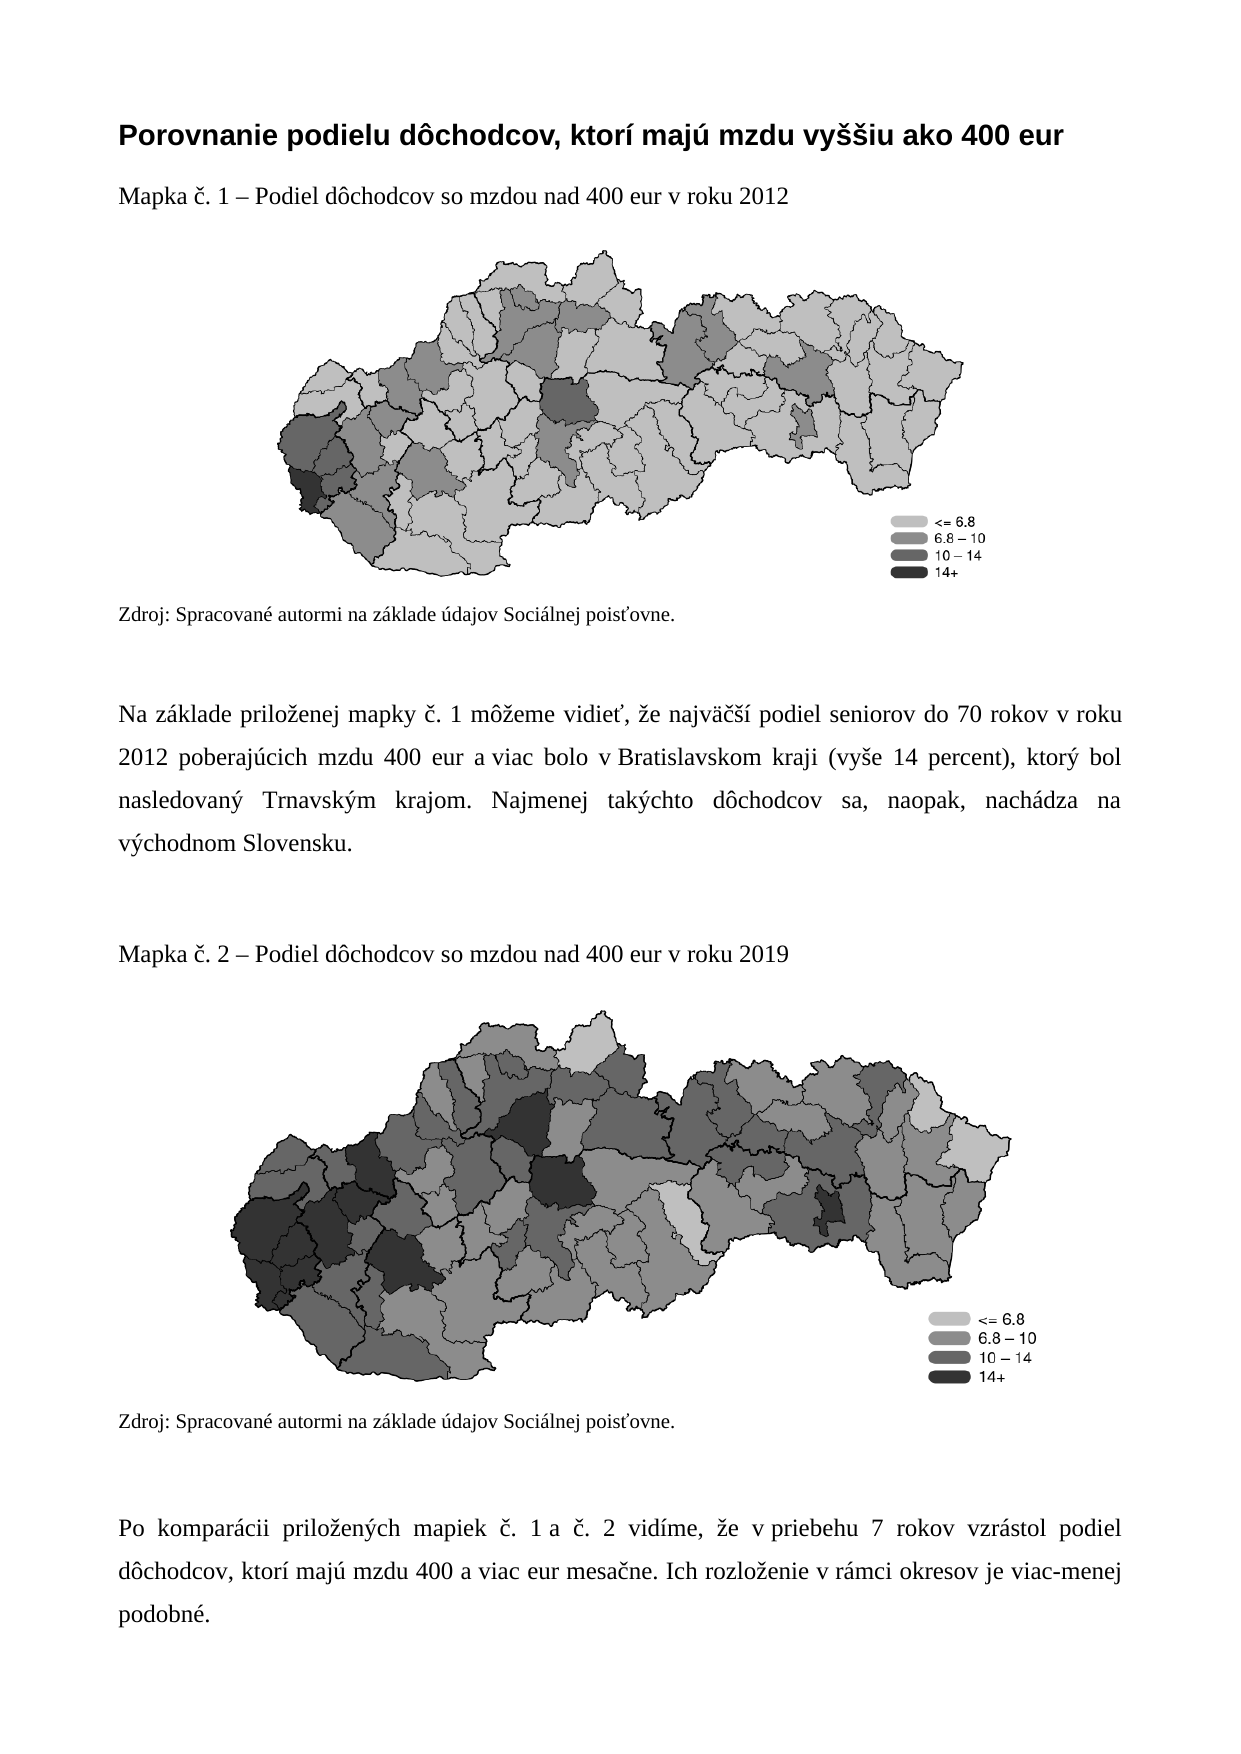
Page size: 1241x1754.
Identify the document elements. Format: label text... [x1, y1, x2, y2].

text Zdroj: Spracované autormi na základe údajov Sociálnej poisťovne. [118, 237, 1122, 626]
text Po komparácii priložených mapiek č. 1 a č. 2 vidíme, že v priebehu 7 rokov vzrástol podiel dôchodcov, ktorí majú mzdu 400 a viac eur mesačne. Ich rozloženie v rámci okresov je viac-menej podobné. [118, 1513, 1122, 1628]
text Zdroj: Spracované autormi na základe údajov Sociálnej poisťovne. [118, 995, 1122, 1433]
subtitle Porovnanie podielu dôchodcov, ktorí majú mzdu vyššiu ako 400 eur [118, 118, 1122, 152]
text Na základe priloženej mapky č. 1 môžeme vidieť, že najväčší podiel seniorov do 70 rokov v roku 2012 poberajúcich mzdu 400 eur a viac bolo v Bratislavskom kraji (vyše 14 percent), ktorý bol nasledovaný Trnavským krajom. Najmenej takýchto dôchodcov sa, naopak, nachádza na východnom Slovensku. [118, 699, 1122, 857]
text Mapka č. 2 – Podiel dôchodcov so mzdou nad 400 eur v roku 2019 [118, 939, 1122, 968]
picture [247, 236, 993, 590]
picture [196, 995, 1045, 1397]
text Mapka č. 1 – Podiel dôchodcov so mzdou nad 400 eur v roku 2012 [118, 181, 1122, 210]
